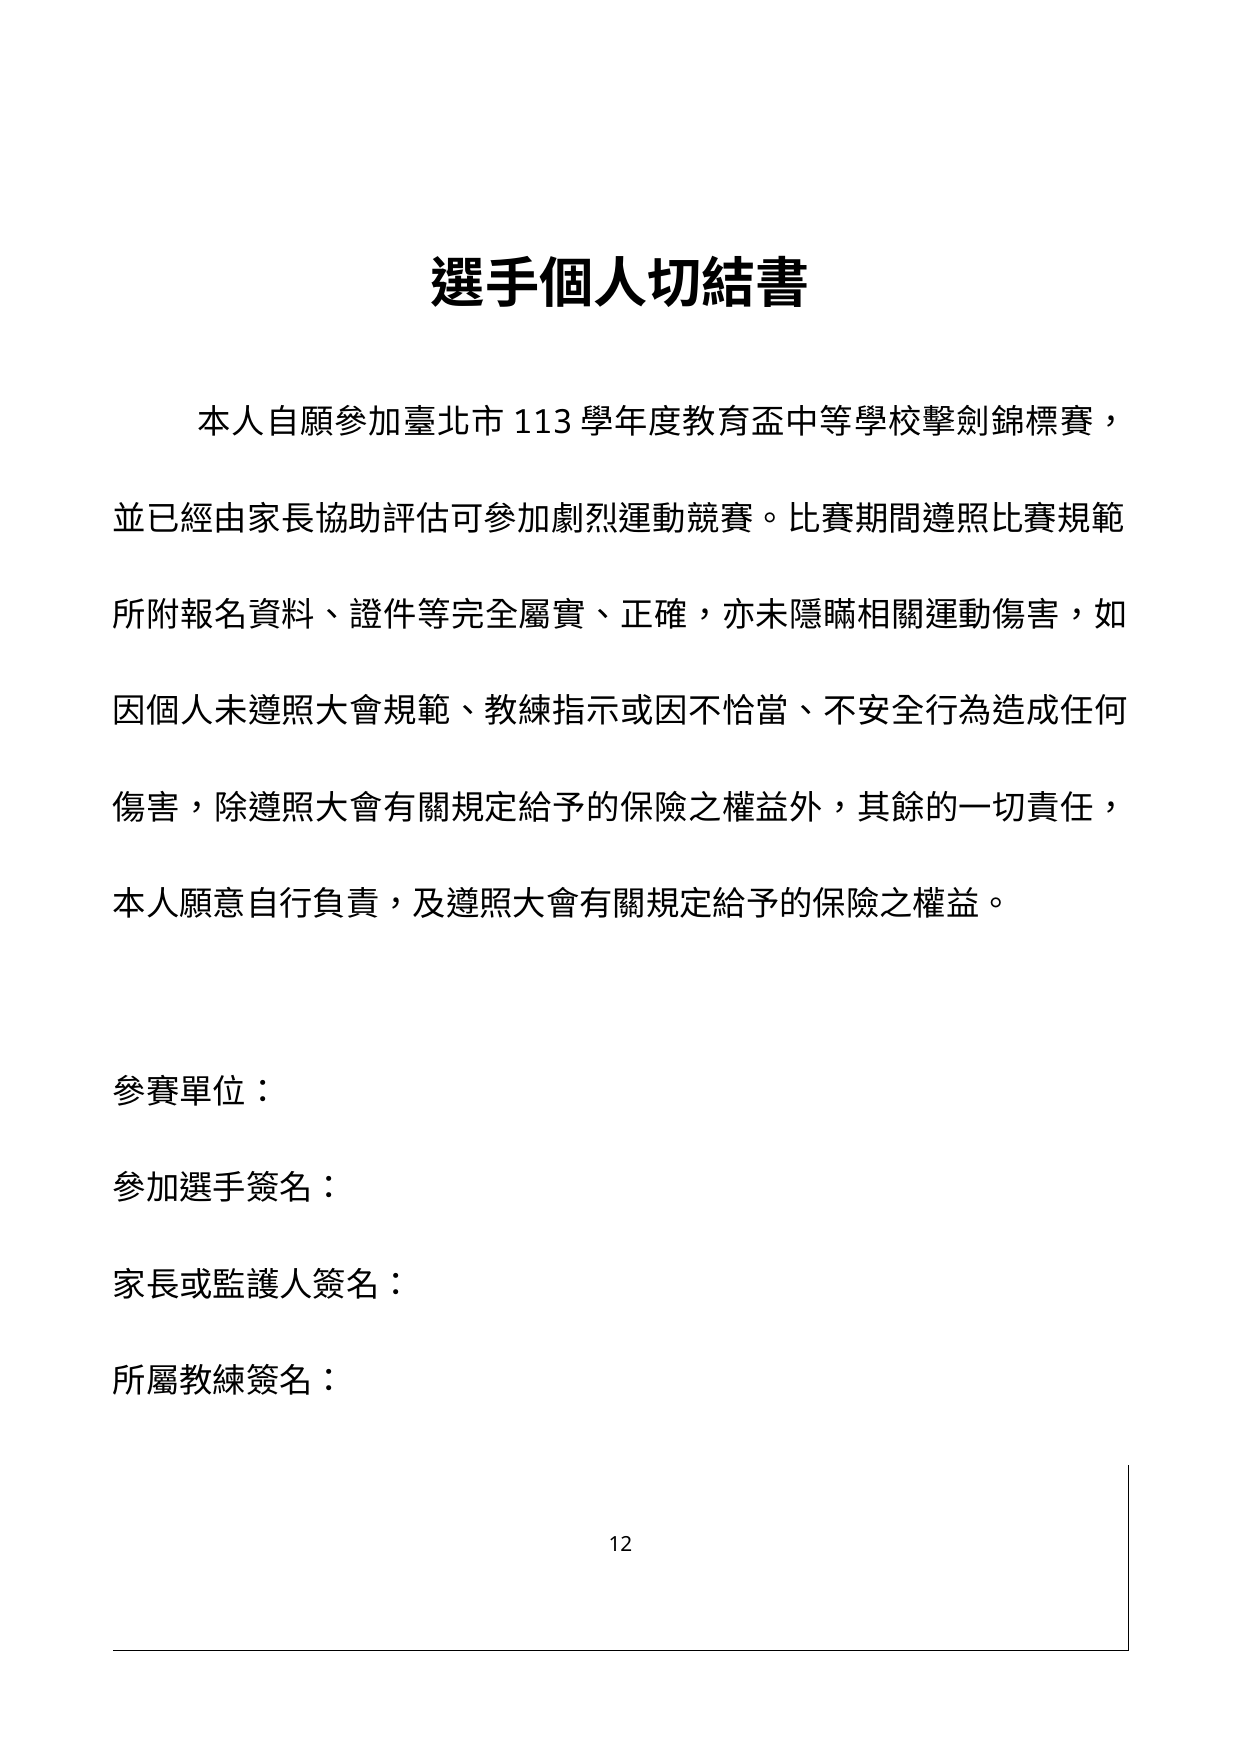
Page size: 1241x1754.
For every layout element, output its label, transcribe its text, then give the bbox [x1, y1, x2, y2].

subtitle 選手個人切結書 [112, 240, 1128, 318]
text 本人自願參加臺北市113學年度教育盃中等學校擊劍錦標賽，並已經由家長協助評估可參加劇烈運動競賽。比賽期間遵照比賽規範，所附報名資料、證件等完全屬實、正確，亦未隱瞞相關運動傷害，如因個人未遵照大會規範、教練指示或因不恰當、不安全行為造成任何傷害，除遵照大會有關規定給予的保險之權益外，其餘的一切責任，本人願意自行負責，及遵照大會有關規定給予的保險之權益。 [112, 394, 1128, 925]
text 家長或監護人簽名： [112, 1257, 1128, 1306]
text 參賽單位： [112, 1064, 1128, 1113]
text 參加選手簽名： [112, 1161, 1128, 1209]
text 所屬教練簽名： [112, 1354, 1128, 1402]
